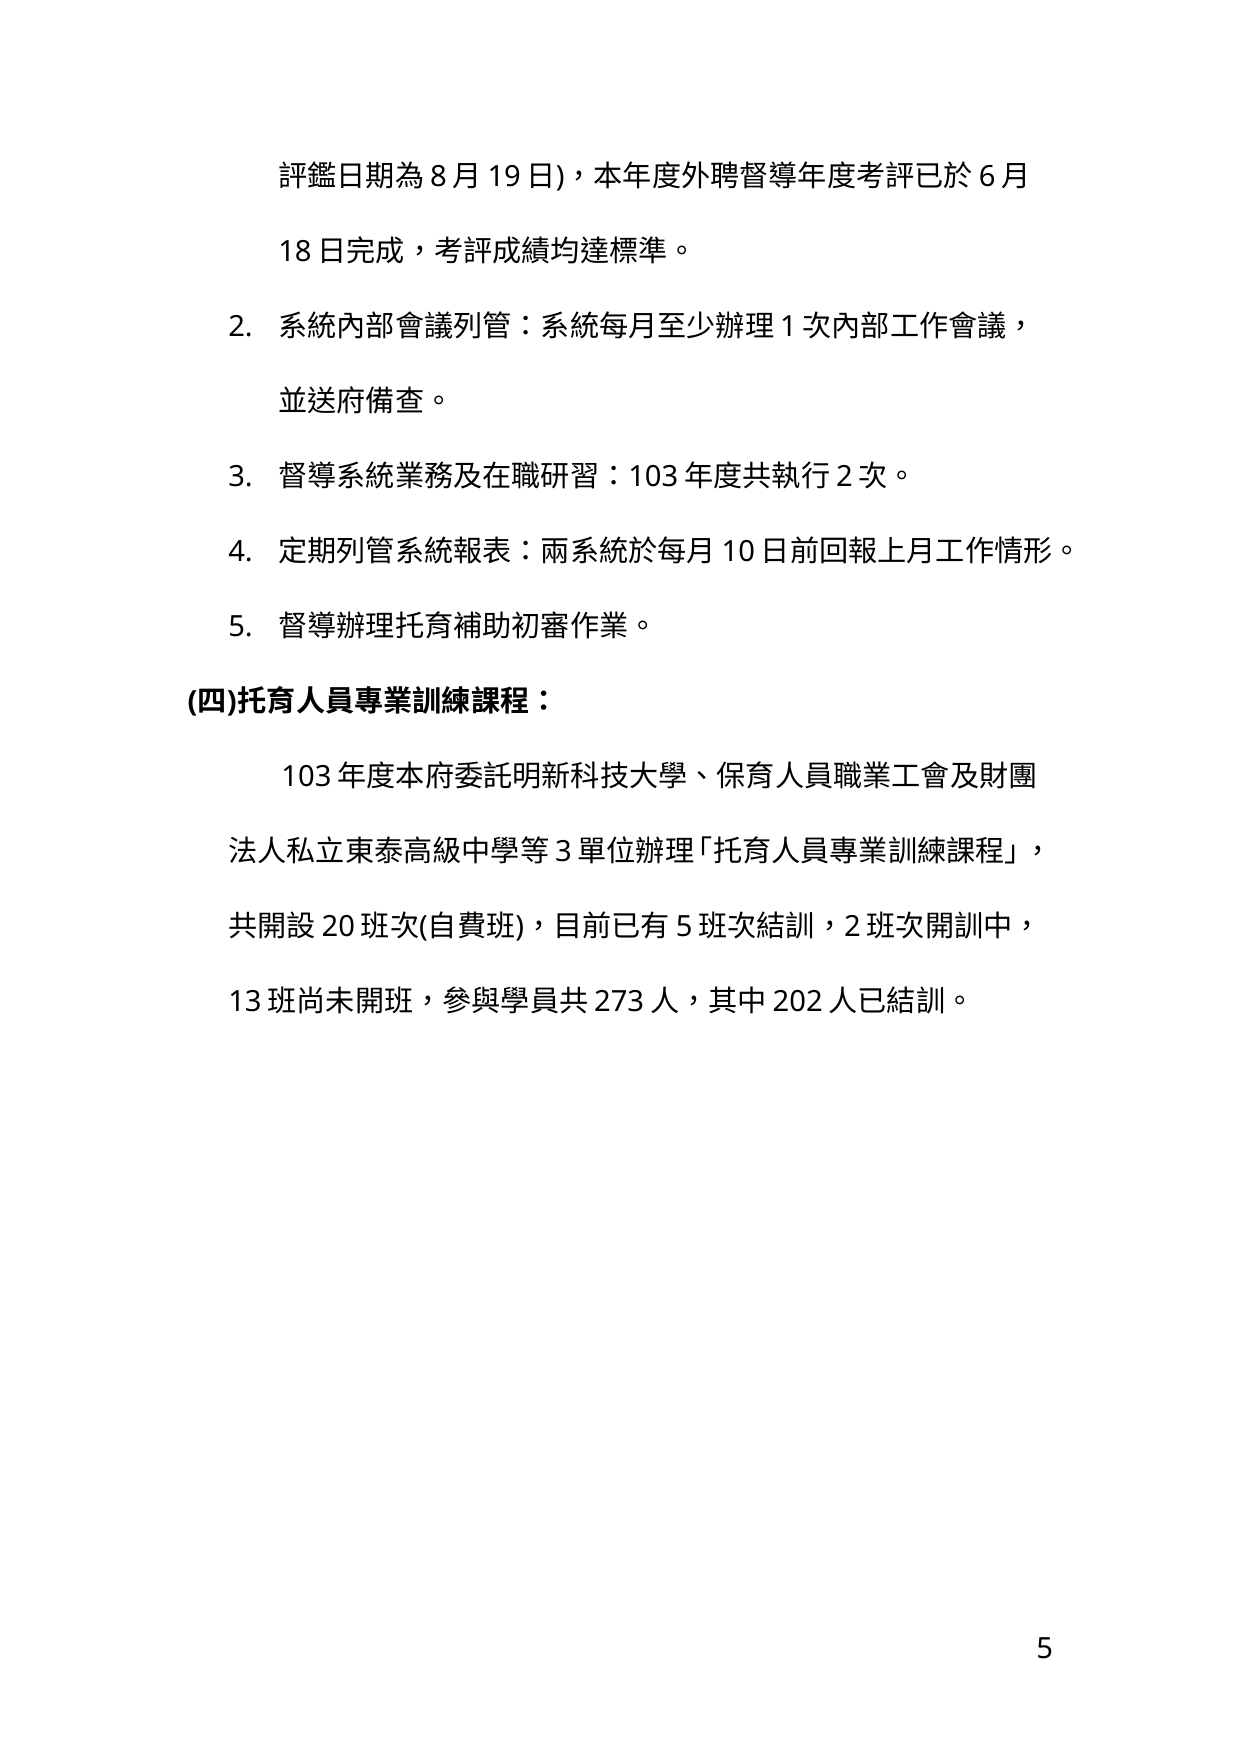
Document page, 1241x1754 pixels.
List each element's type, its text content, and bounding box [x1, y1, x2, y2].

list 評鑑日期為8月19日)，本年度外聘督導年度考評已於6月18日完成，考評成績均達標準。 [228, 136, 1053, 286]
list 督導系統業務及在職研習：103年度共執行2次。 [228, 436, 1053, 511]
list 督導辦理托育補助初審作業。 [228, 586, 1053, 661]
list 托育人員專業訓練課程： [187, 661, 1053, 736]
text 103年度本府委託明新科技大學、保育人員職業工會及財團法人私立東泰高級中學等3單位辦理「托育人員專業訓練課程」，共開設20班次(自費班)，目前已有5班次結訓，2班次開訓中，13班尚未開班，參與學員共273人，其中202人已結訓。 [228, 736, 1053, 1036]
list 定期列管系統報表：兩系統於每月10日前回報上月工作情形。 [228, 511, 1053, 586]
list 系統內部會議列管：系統每月至少辦理1次內部工作會議，並送府備查。 [228, 286, 1053, 436]
